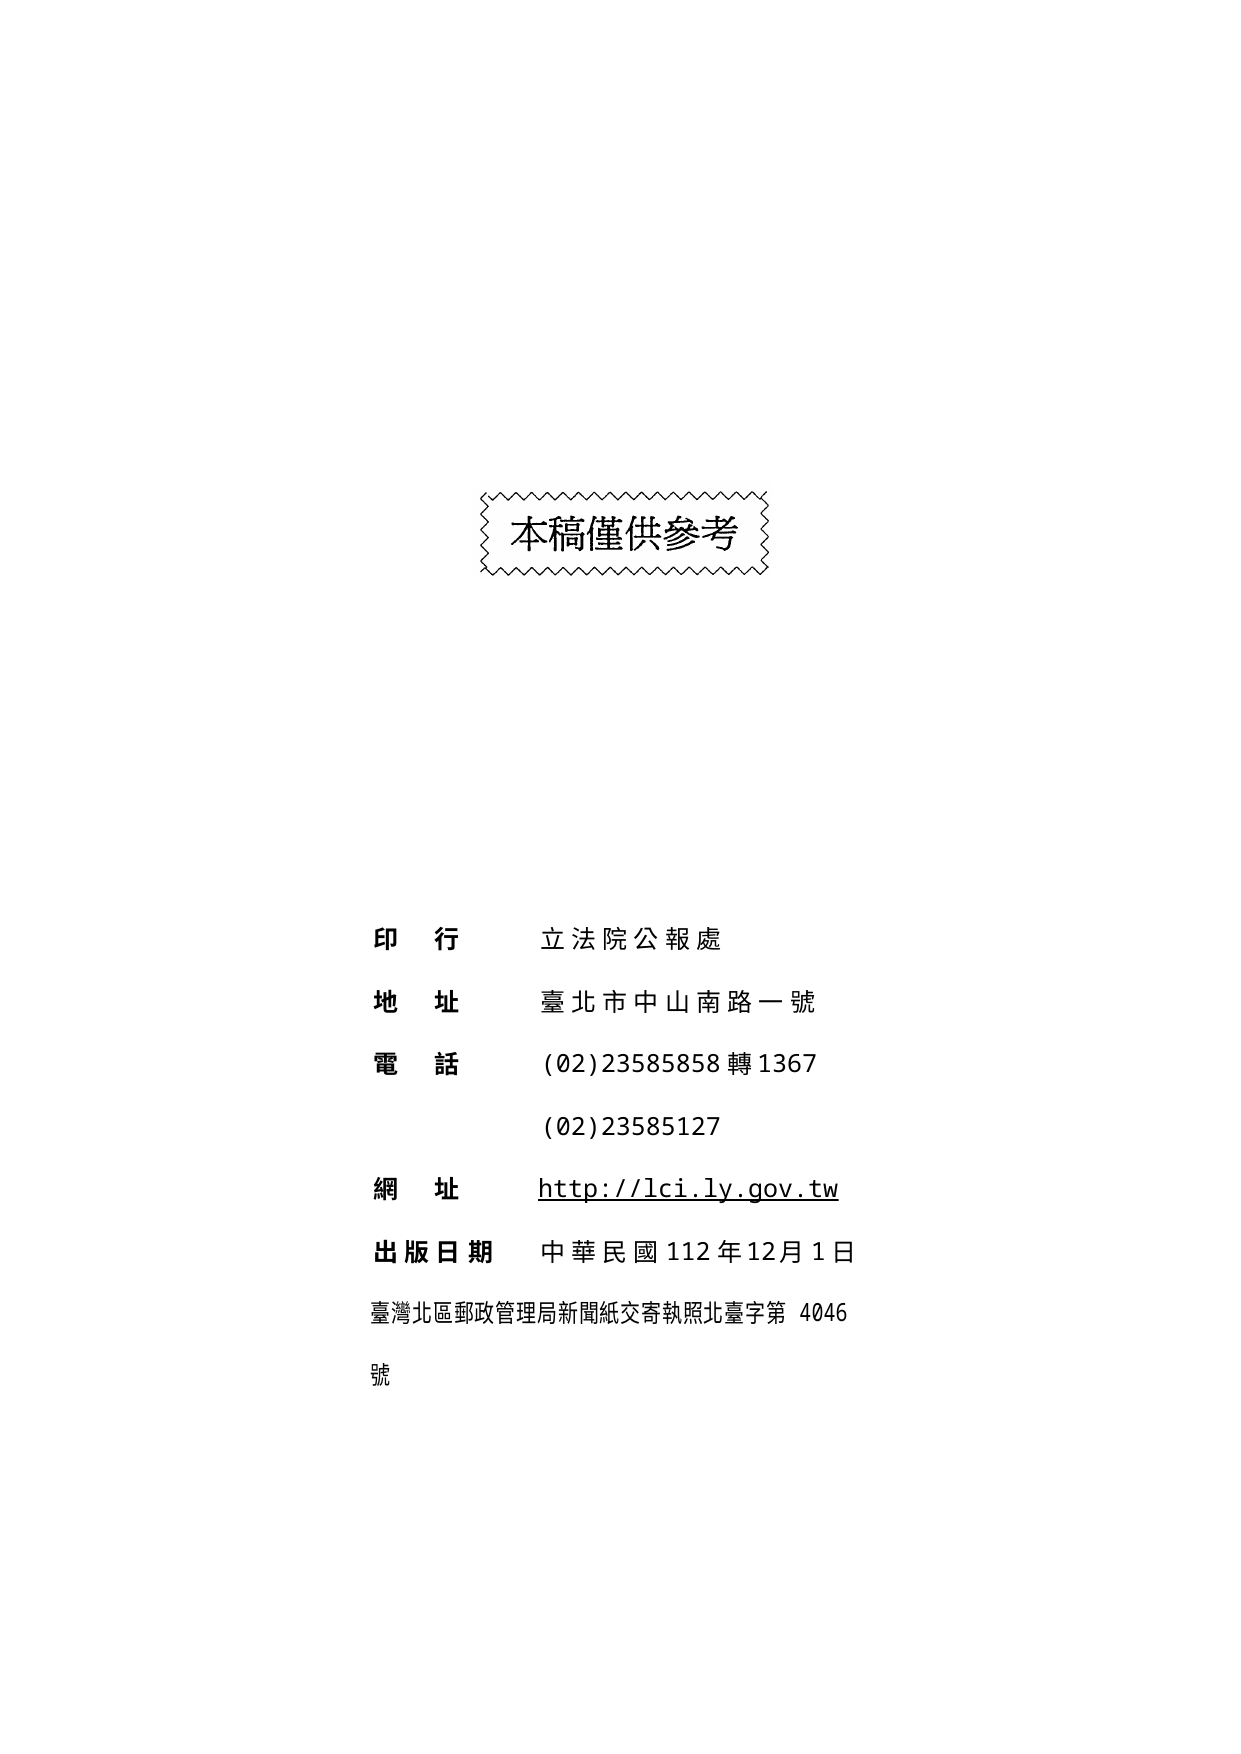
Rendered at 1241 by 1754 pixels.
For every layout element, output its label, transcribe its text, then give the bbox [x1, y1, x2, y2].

table_header 立法院公報處 [534, 906, 878, 969]
table_cell 出版日期 [362, 1219, 534, 1281]
table_cell 電話 [362, 1031, 534, 1156]
table_cell 中華民國112年12月1日 [534, 1219, 878, 1281]
table_cell http://lci.ly.gov.tw [534, 1156, 878, 1219]
table_header [468, 406, 773, 594]
table_cell 網址 [362, 1156, 534, 1219]
table_cell 臺北市中山南路一號 [534, 969, 878, 1031]
table_cell 臺灣北區郵政管理局新聞紙交寄執照北臺字第4046號 [362, 1281, 878, 1406]
table_header 印行 [362, 906, 534, 969]
table_cell (02)23585858轉1367 (02)23585127 [534, 1031, 878, 1156]
table_cell 地址 [362, 969, 534, 1031]
